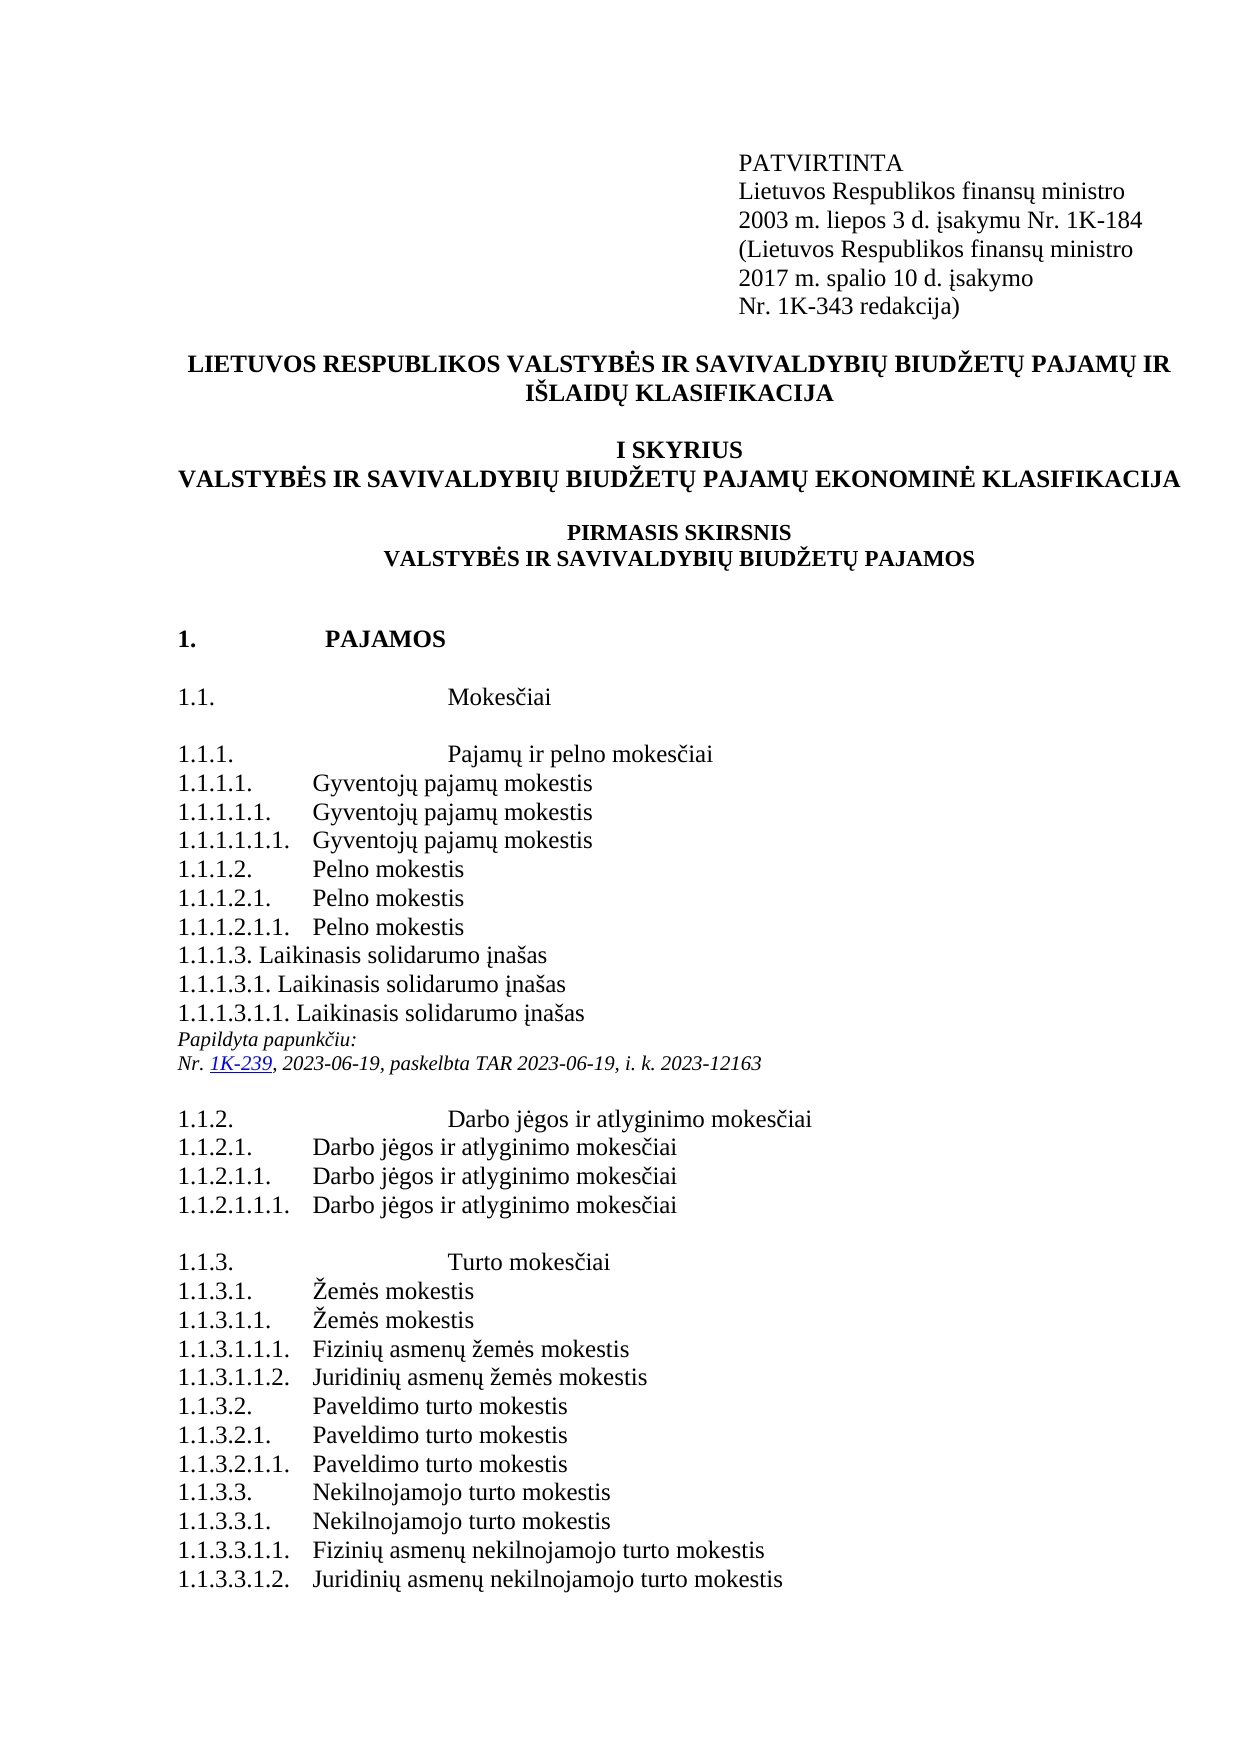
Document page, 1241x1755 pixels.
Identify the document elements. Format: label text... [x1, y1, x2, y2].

text 1.1.1.1.1.1. Gyventojų pajamų mokestis [177, 826, 1181, 854]
text LIETUVOS RESPUBLIKOS VALSTYBĖS IR SAVIVALDYBIŲ BIUDŽETŲ PAJAMŲ IR IŠLAIDŲ KLASIFIKACIJA [177, 349, 1181, 406]
text PIRMASIS SKIRSNIS [177, 519, 1181, 545]
text 1.1.3.3.1.2. Juridinių asmenų nekilnojamojo turto mokestis [177, 1564, 1181, 1592]
text 1.1.3.2.1. Paveldimo turto mokestis [177, 1420, 1181, 1449]
text VALSTYBĖS IR SAVIVALDYBIŲ BIUDŽETŲ PAJAMOS [177, 545, 1181, 572]
text 1.1.3.2. Paveldimo turto mokestis [177, 1391, 1181, 1420]
text 1.1.1.2.1. Pelno mokestis [177, 883, 1181, 912]
text 1.1.3.3.1.1. Fizinių asmenų nekilnojamojo turto mokestis [177, 1535, 1181, 1564]
text 1. PAJAMOS [177, 624, 1181, 653]
text 1.1.2.1.1.1. Darbo jėgos ir atlyginimo mokesčiai [177, 1190, 1181, 1219]
text 1.1.3.1.1.2. Juridinių asmenų žemės mokestis [177, 1362, 1181, 1391]
text 1.1.3.1. Žemės mokestis [177, 1276, 1181, 1305]
text 1.1.1.2.1.1. Pelno mokestis [177, 912, 1181, 941]
text 1.1.2.1.1. Darbo jėgos ir atlyginimo mokesčiai [177, 1161, 1181, 1190]
text 1.1.1. Pajamų ir pelno mokesčiai [177, 739, 1181, 768]
text Nr. 1K-343 redakcija) [738, 291, 1181, 320]
text VALSTYBĖS IR SAVIVALDYBIŲ BIUDŽETŲ Pajamų EKONOMINĖ KLASIFIKACIJA [177, 464, 1181, 493]
text 1.1.1.3.1. Laikinasis solidarumo įnašas [177, 969, 1181, 998]
text I SKYRIUS [177, 435, 1181, 464]
text 1.1.3. Turto mokesčiai [177, 1247, 1181, 1276]
text 1.1.3.1.1. Žemės mokestis [177, 1305, 1181, 1334]
text 1.1.1.1. Gyventojų pajamų mokestis [177, 768, 1181, 797]
text 1.1.3.1.1.1. Fizinių asmenų žemės mokestis [177, 1334, 1181, 1362]
text 1.1.1.1.1. Gyventojų pajamų mokestis [177, 797, 1181, 826]
text (Lietuvos Respublikos finansų ministro [738, 234, 1181, 263]
text Lietuvos Respublikos finansų ministro [738, 176, 1181, 205]
text 1.1.3.3.1. Nekilnojamojo turto mokestis [177, 1506, 1181, 1535]
text 1.1.2. Darbo jėgos ir atlyginimo mokesčiai [177, 1104, 1181, 1132]
text 1.1.1.2. Pelno mokestis [177, 854, 1181, 883]
text 1.1.1.3. Laikinasis solidarumo įnašas [177, 941, 1181, 969]
text 1.1.3.2.1.1. Paveldimo turto mokestis [177, 1449, 1181, 1477]
text PATVIRTINTA [738, 148, 1181, 176]
text 1.1.1.3.1.1. Laikinasis solidarumo įnašas [177, 998, 1181, 1027]
text 2017 m. spalio 10 d. įsakymo [738, 263, 1181, 291]
text 1.1. Mokesčiai [177, 682, 1181, 711]
text 2003 m. liepos 3 d. įsakymu Nr. 1K-184 [738, 205, 1181, 234]
text 1.1.3.3. Nekilnojamojo turto mokestis [177, 1477, 1181, 1506]
text 1.1.2.1. Darbo jėgos ir atlyginimo mokesčiai [177, 1132, 1181, 1161]
text Nr. 1K-239, 2023-06-19, paskelbta TAR 2023-06-19, i. k. 2023-12163 [177, 1051, 1181, 1075]
text Papildyta papunkčiu: [177, 1027, 1181, 1051]
